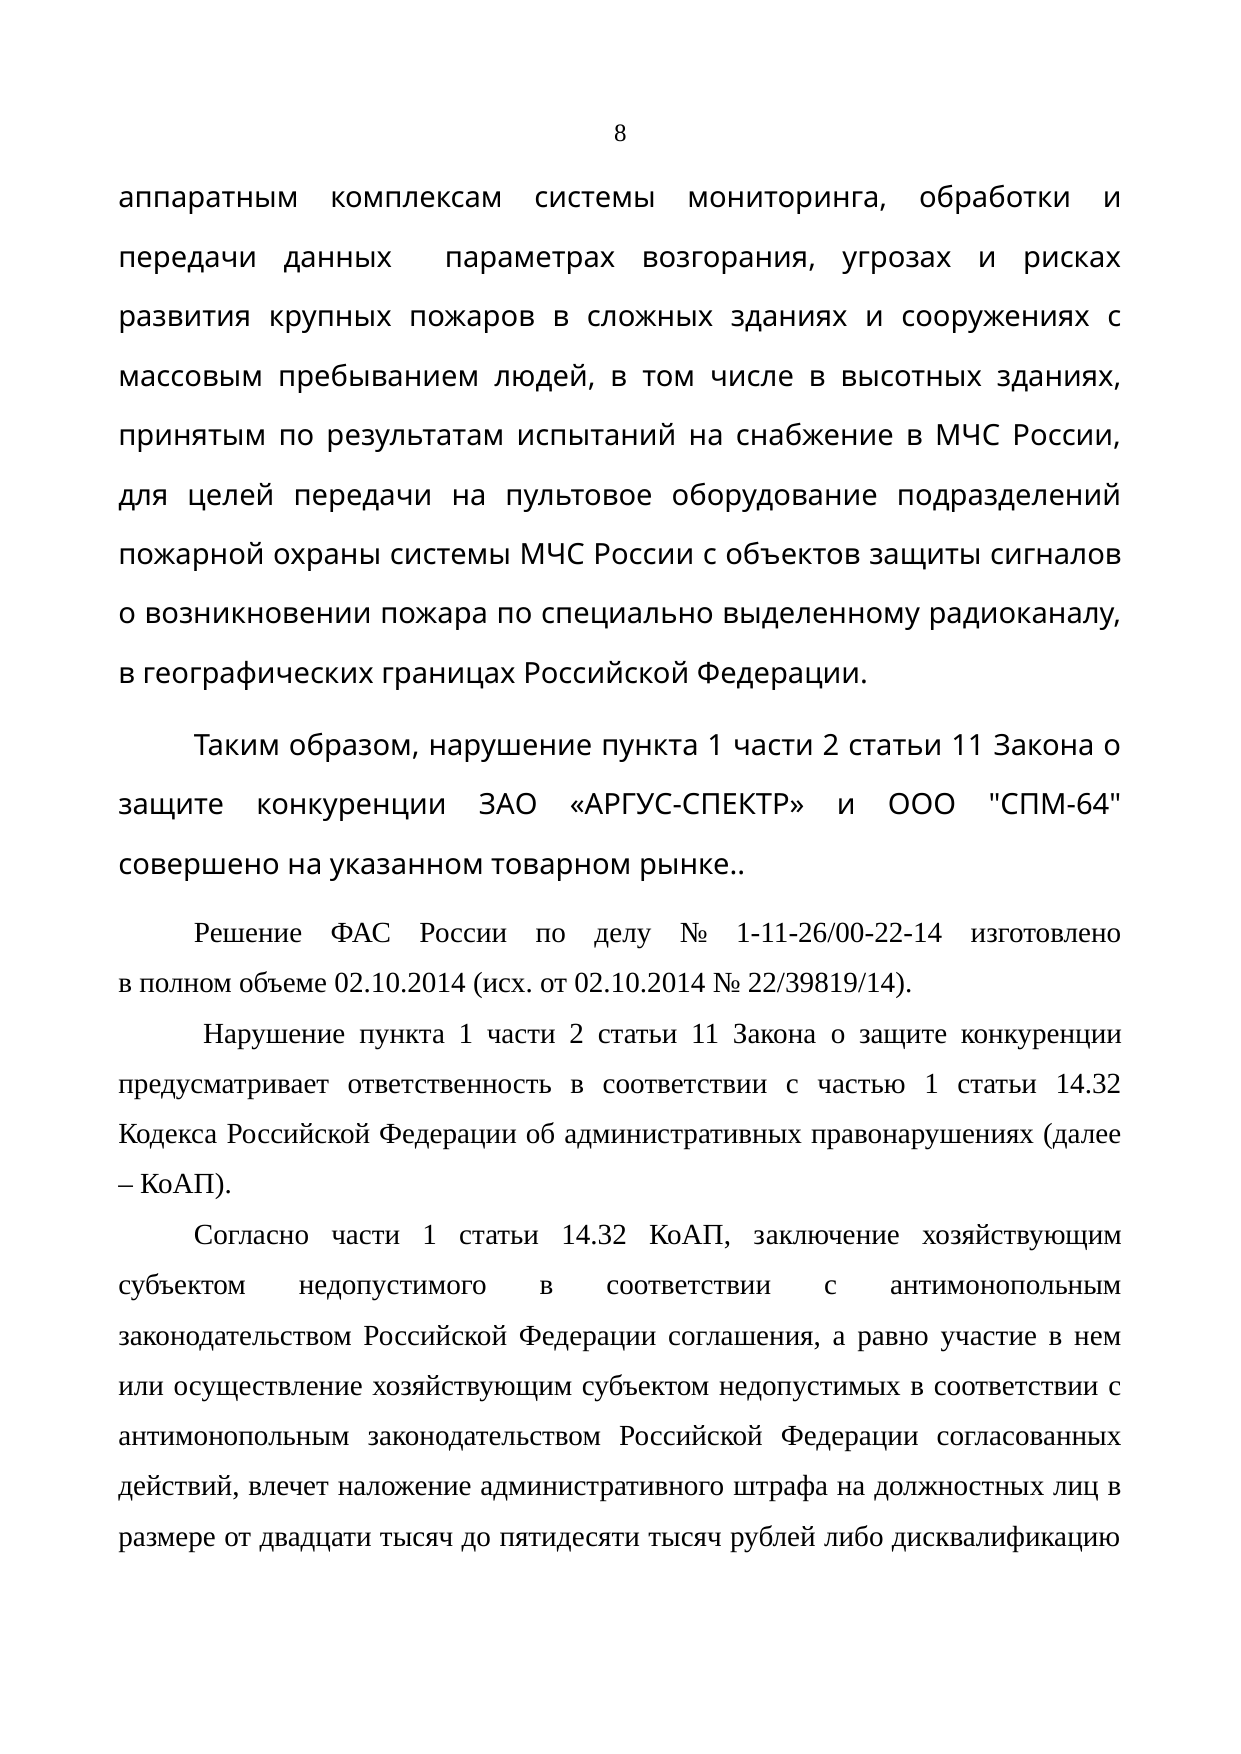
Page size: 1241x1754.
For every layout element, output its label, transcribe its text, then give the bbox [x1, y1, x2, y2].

text Согласно части 1 статьи 14.32 КоАП, заключение хозяйствующим субъектом недопустимого в соответствии с антимонопольным законодательством Российской Федерации соглашения, а равно участие в нем или осуществление хозяйствующим субъектом недопустимых в соответствии с антимонопольным законодательством Российской Федерации согласованных действий, влечет наложение административного штрафа на должностных лиц в размере от двадцати тысяч до пятидесяти тысяч рублей либо дисквалификацию [118, 1217, 1122, 1552]
text Решение ФАС России по делу № 1-11-26/00-22-14 изготовлено в полном объеме 02.10.2014 (исх. от 02.10.2014 № 22/39819/14). [118, 915, 1122, 999]
text Нарушение пункта 1 части 2 статьи 11 Закона о защите конкуренции предусматривает ответственность в соответствии с частью 1 статьи 14.32 Кодекса Российской Федерации об административных правонарушениях (далее – КоАП). [118, 1016, 1122, 1200]
text Таким образом, нарушение пункта 1 части 2 статьи 11 Закона о защите конкуренции ЗАО «АРГУС-СПЕКТР» и ООО "СПМ-64" совершено на указанном товарном рынке.. [118, 724, 1122, 883]
text аппаратным комплексам системы мониторинга, обработки и передачи данных параметрах возгорания, угрозах и рисках развития крупных пожаров в сложных зданиях и сооружениях с массовым пребыванием людей, в том числе в высотных зданиях, принятым по результатам испытаний на снабжение в МЧС России, для целей передачи на пультовое оборудование подразделений пожарной охраны системы МЧС России с объектов защиты сигналов о возникновении пожара по специально выделенному радиоканалу, в географических границах Российской Федерации. [118, 176, 1122, 692]
